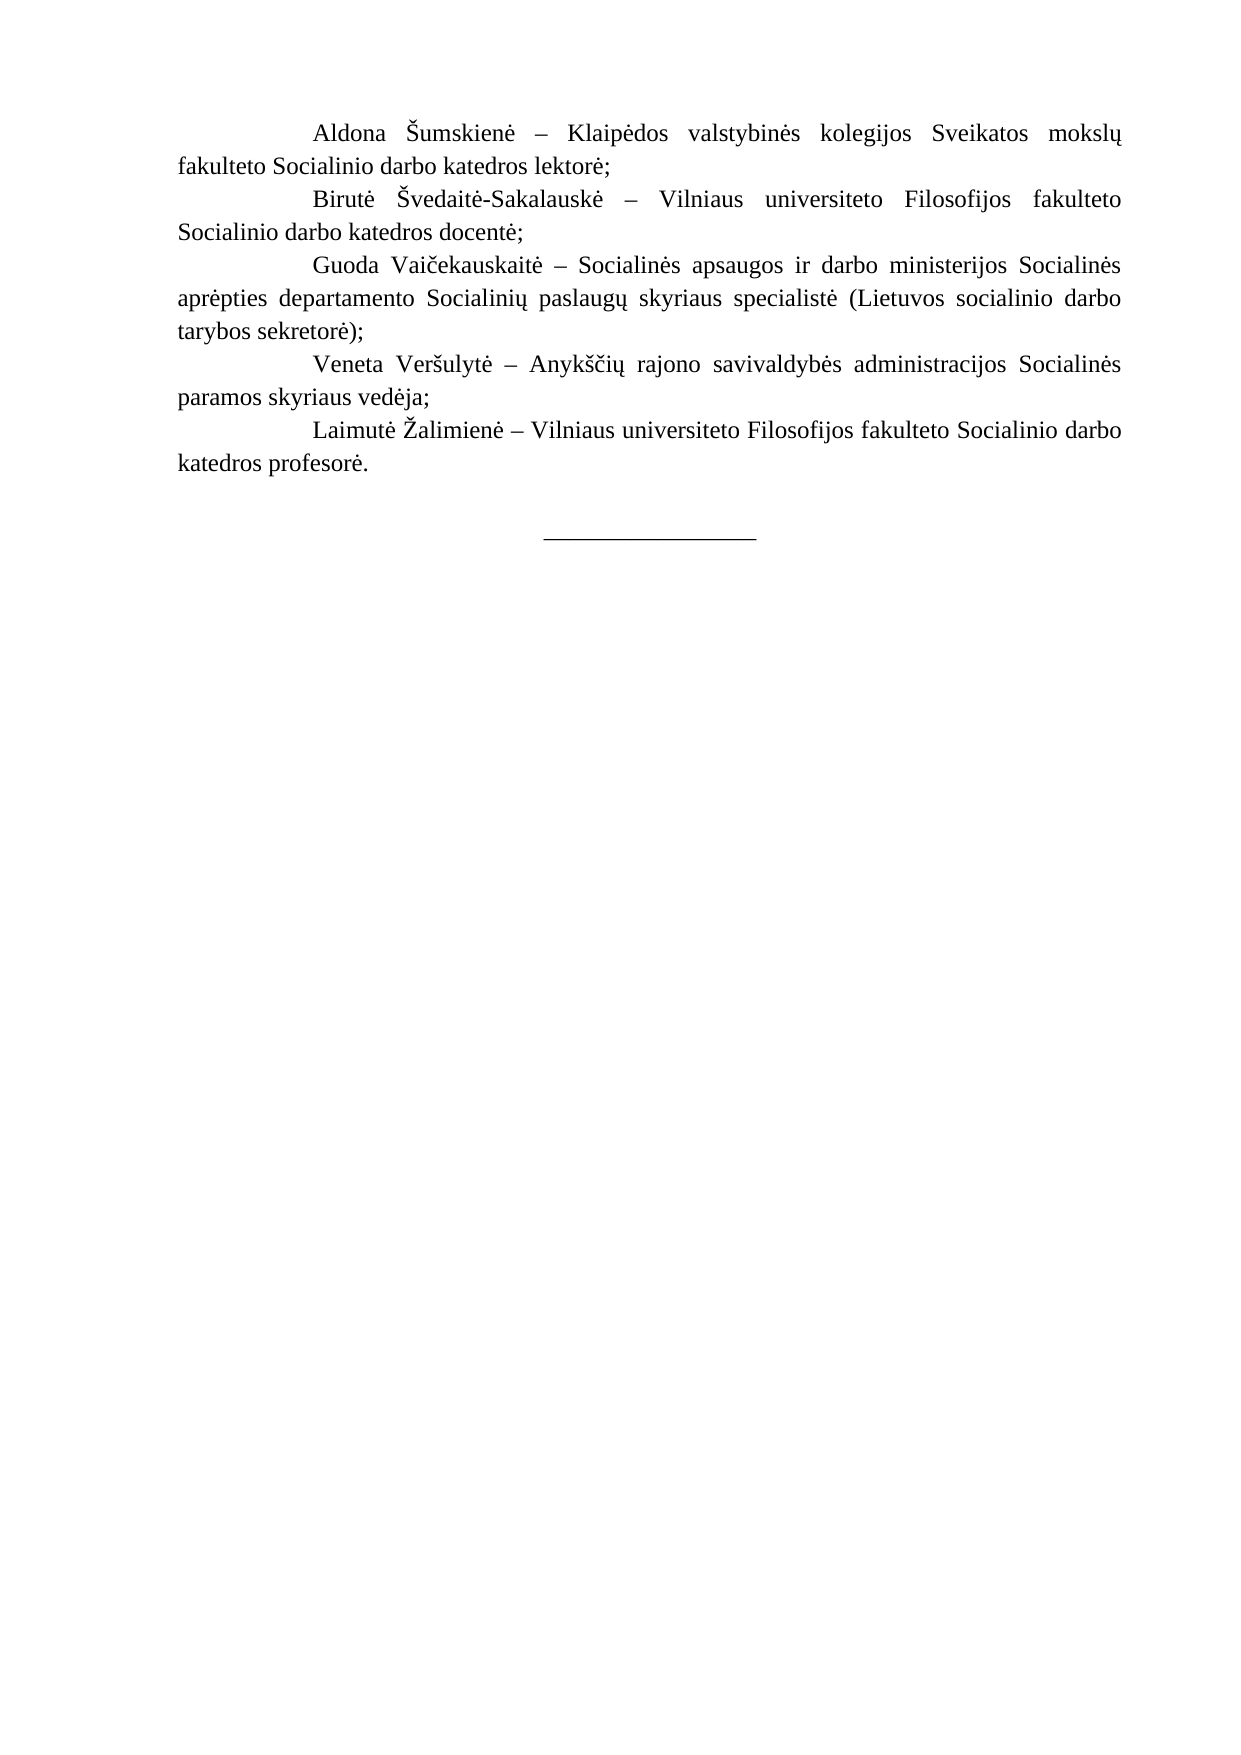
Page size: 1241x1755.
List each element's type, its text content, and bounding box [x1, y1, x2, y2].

text Veneta Veršulytė – Anykščių rajono savivaldybės administracijos Socialinės paramos skyriaus vedėja; [177, 349, 1122, 411]
text Aldona Šumskienė – Klaipėdos valstybinės kolegijos Sveikatos mokslų fakulteto Socialinio darbo katedros lektorė; [177, 118, 1122, 180]
text _________________ [177, 514, 1122, 543]
text Guoda Vaičekauskaitė – Socialinės apsaugos ir darbo ministerijos Socialinės aprėpties departamento Socialinių paslaugų skyriaus specialistė (Lietuvos socialinio darbo tarybos sekretorė); [177, 250, 1122, 345]
text Birutė Švedaitė-Sakalauskė – Vilniaus universiteto Filosofijos fakulteto Socialinio darbo katedros docentė; [177, 184, 1122, 246]
text Laimutė Žalimienė – Vilniaus universiteto Filosofijos fakulteto Socialinio darbo katedros profesorė. [177, 415, 1122, 477]
